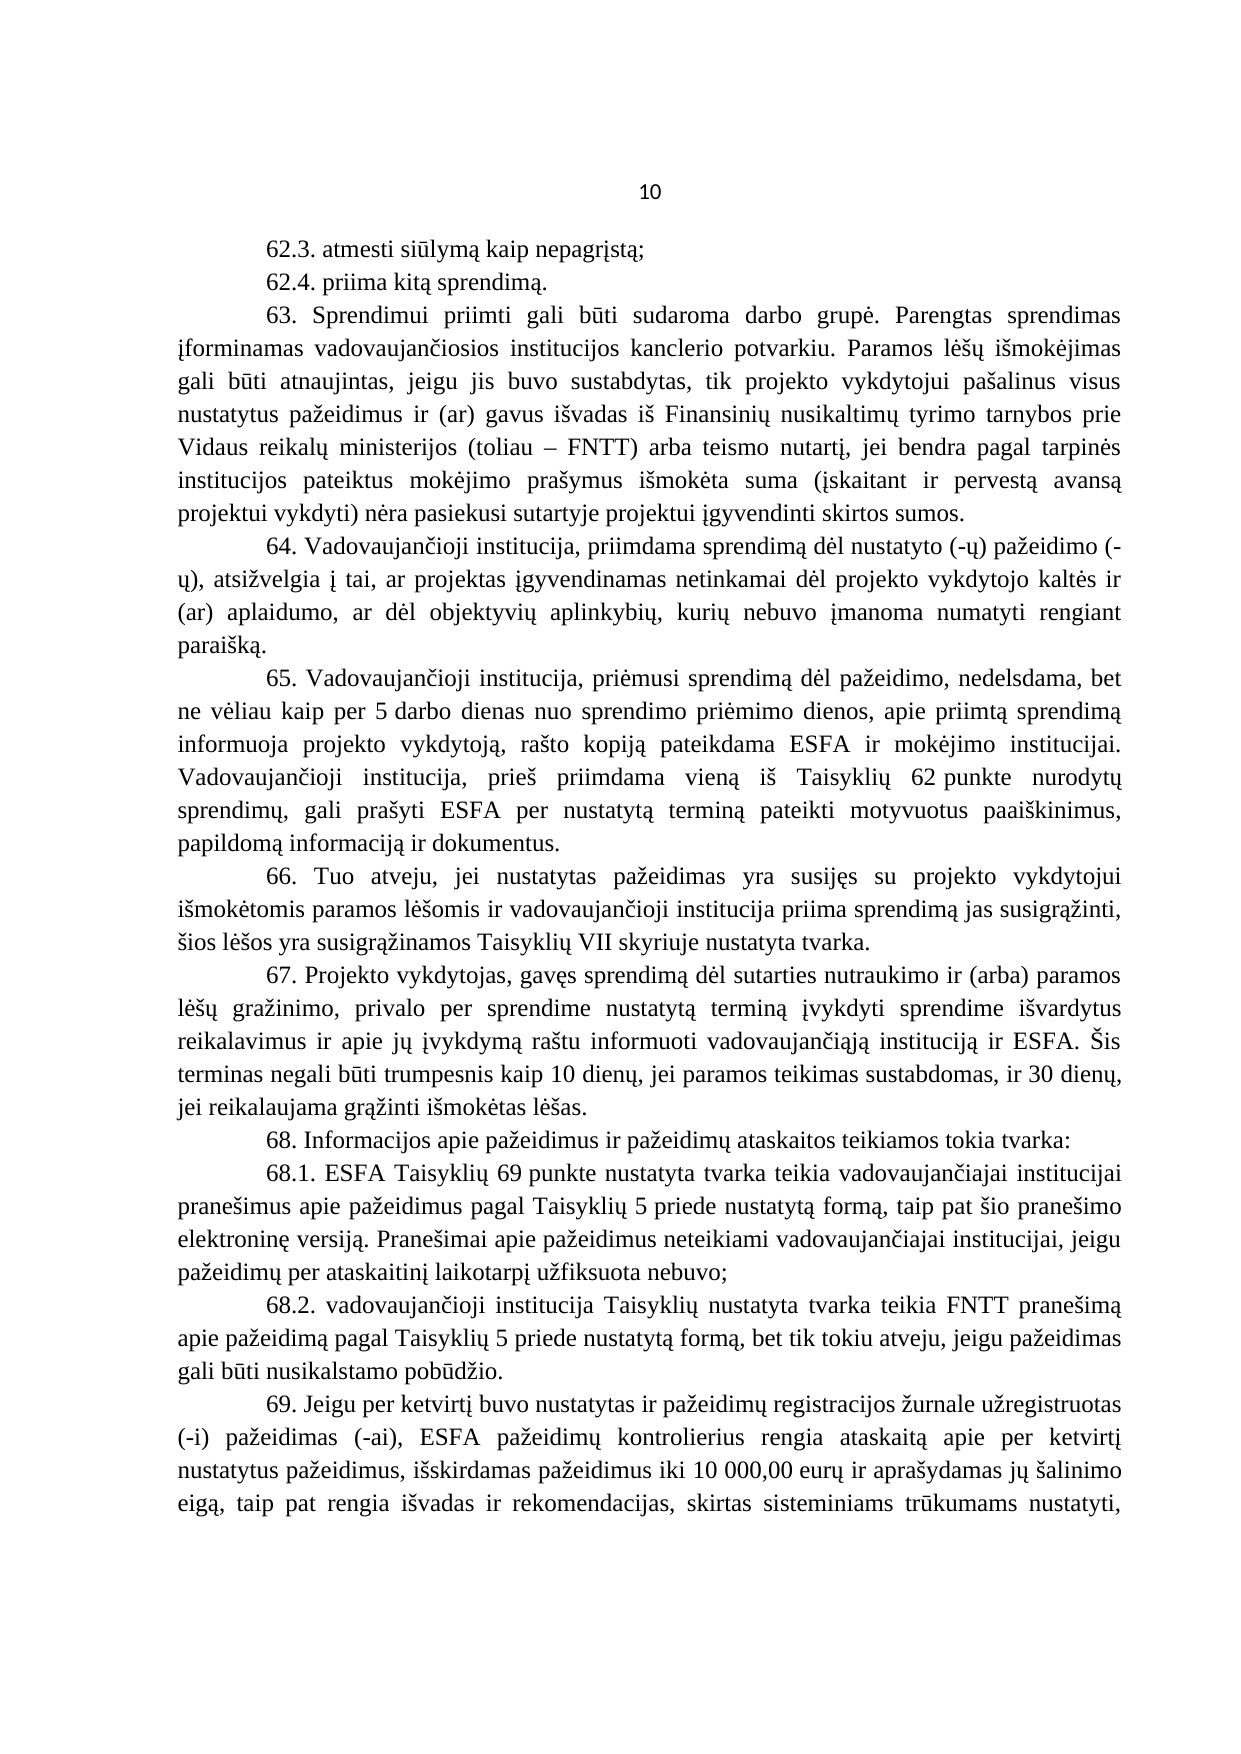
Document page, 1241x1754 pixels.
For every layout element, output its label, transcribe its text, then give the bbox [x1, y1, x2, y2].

text 66. Tuo atveju, jei nustatytas pažeidimas yra susijęs su projekto vykdytojui išmokėtomis paramos lėšomis ir vadovaujančioji institucija priima sprendimą jas susigrąžinti, šios lėšos yra susigrąžinamos Taisyklių VII skyriuje nustatyta tvarka. [177, 861, 1122, 956]
text 68.2. vadovaujančioji institucija Taisyklių nustatyta tvarka teikia FNTT pranešimą apie pažeidimą pagal Taisyklių 5 priede nustatytą formą, bet tik tokiu atveju, jeigu pažeidimas gali būti nusikalstamo pobūdžio. [177, 1290, 1122, 1385]
text 69. Jeigu per ketvirtį buvo nustatytas ir pažeidimų registracijos žurnale užregistruotas (-i) pažeidimas (-ai), ESFA pažeidimų kontrolierius rengia ataskaitą apie per ketvirtį nustatytus pažeidimus, išskirdamas pažeidimus iki 10 000,00 eurų ir aprašydamas jų šalinimo eigą, taip pat rengia išvadas ir rekomendacijas, skirtas sisteminiams trūkumams nustatyti, [177, 1389, 1122, 1517]
text 65. Vadovaujančioji institucija, priėmusi sprendimą dėl pažeidimo, nedelsdama, bet ne vėliau kaip per 5 darbo dienas nuo sprendimo priėmimo dienos, apie priimtą sprendimą informuoja projekto vykdytoją, rašto kopiją pateikdama ESFA ir mokėjimo institucijai. Vadovaujančioji institucija, prieš priimdama vieną iš Taisyklių 62 punkte nurodytų sprendimų, gali prašyti ESFA per nustatytą terminą pateikti motyvuotus paaiškinimus, papildomą informaciją ir dokumentus. [177, 663, 1122, 857]
text 62.4. priima kitą sprendimą. [177, 267, 1122, 295]
text 67. Projekto vykdytojas, gavęs sprendimą dėl sutarties nutraukimo ir (arba) paramos lėšų gražinimo, privalo per sprendime nustatytą terminą įvykdyti sprendime išvardytus reikalavimus ir apie jų įvykdymą raštu informuoti vadovaujančiąją instituciją ir ESFA. Šis terminas negali būti trumpesnis kaip 10 dienų, jei paramos teikimas sustabdomas, ir 30 dienų, jei reikalaujama grąžinti išmokėtas lėšas. [177, 960, 1122, 1121]
text 62.3. atmesti siūlymą kaip nepagrįstą; [177, 234, 1122, 262]
text 68. Informacijos apie pažeidimus ir pažeidimų ataskaitos teikiamos tokia tvarka: [177, 1125, 1122, 1154]
text 68.1. ESFA Taisyklių 69 punkte nustatyta tvarka teikia vadovaujančiajai institucijai pranešimus apie pažeidimus pagal Taisyklių 5 priede nustatytą formą, taip pat šio pranešimo elektroninę versiją. Pranešimai apie pažeidimus neteikiami vadovaujančiajai institucijai, jeigu pažeidimų per ataskaitinį laikotarpį užfiksuota nebuvo; [177, 1158, 1122, 1286]
text 63. Sprendimui priimti gali būti sudaroma darbo grupė. Parengtas sprendimas įforminamas vadovaujančiosios institucijos kanclerio potvarkiu. Paramos lėšų išmokėjimas gali būti atnaujintas, jeigu jis buvo sustabdytas, tik projekto vykdytojui pašalinus visus nustatytus pažeidimus ir (ar) gavus išvadas iš Finansinių nusikaltimų tyrimo tarnybos prie Vidaus reikalų ministerijos (toliau – FNTT) arba teismo nutartį, jei bendra pagal tarpinės institucijos pateiktus mokėjimo prašymus išmokėta suma (įskaitant ir pervestą avansą projektui vykdyti) nėra pasiekusi sutartyje projektui įgyvendinti skirtos sumos. [177, 300, 1122, 527]
text 64. Vadovaujančioji institucija, priimdama sprendimą dėl nustatyto (-ų) pažeidimo (-ų), atsižvelgia į tai, ar projektas įgyvendinamas netinkamai dėl projekto vykdytojo kaltės ir (ar) aplaidumo, ar dėl objektyvių aplinkybių, kurių nebuvo įmanoma numatyti rengiant paraišką. [177, 531, 1122, 659]
